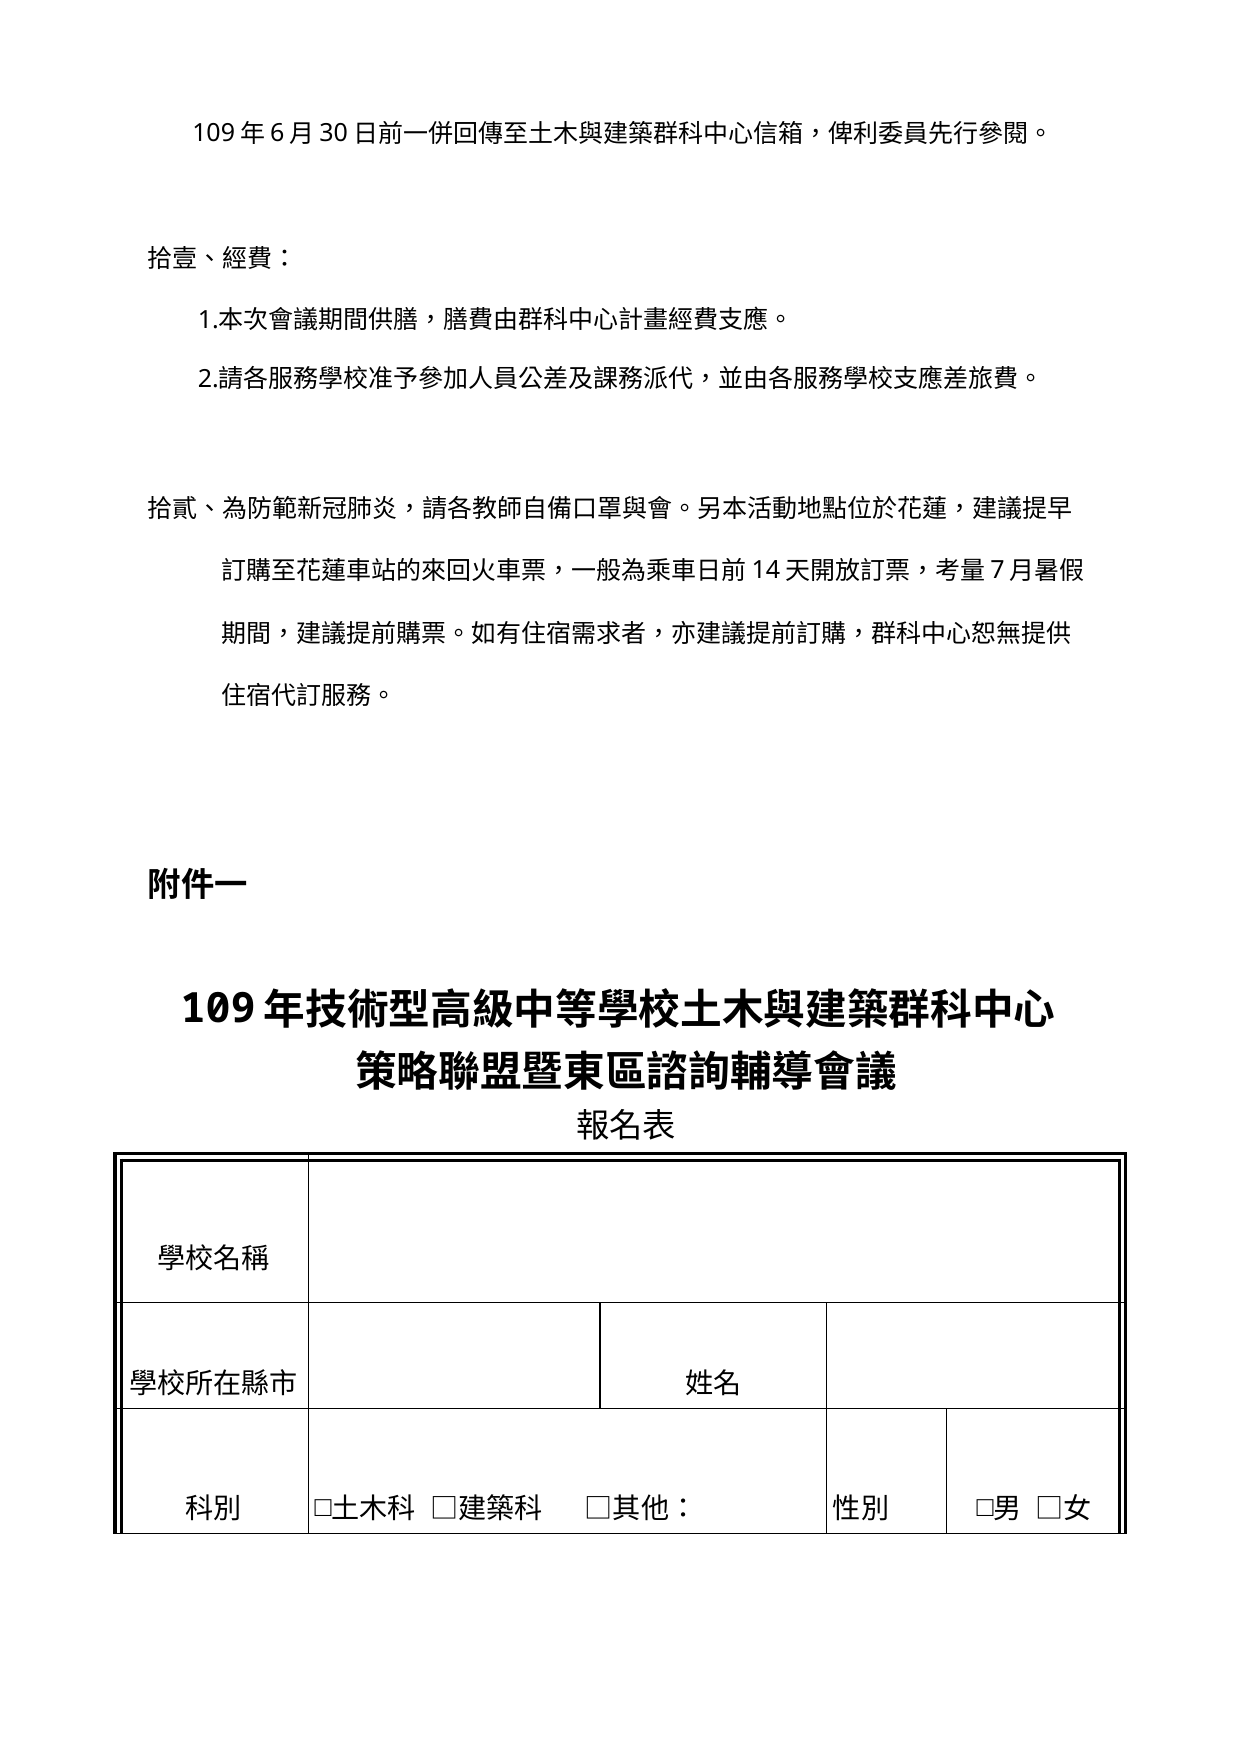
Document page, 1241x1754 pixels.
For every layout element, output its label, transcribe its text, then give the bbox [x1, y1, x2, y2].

text 附件一 [148, 840, 1092, 902]
table_cell 性別 [827, 1409, 946, 1533]
text 109年6月30日前一併回傳至土木與建築群科中心信箱，俾利委員先行參閱。 [148, 90, 1092, 152]
table_cell 科別 [123, 1409, 308, 1533]
table_cell □男 □女 [947, 1409, 1118, 1533]
text 拾貳、為防範新冠肺炎，請各教師自備口罩與會。另本活動地點位於花蓮，建議提早訂購至花蓮車站的來回火車票，一般為乘車日前14天開放訂票，考量7月暑假期間，建議提前購票。如有住宿需求者，亦建議提前訂購，群科中心恕無提供住宿代訂服務。 [148, 465, 1092, 715]
table_header 學校名稱 [118, 1155, 308, 1302]
text 報名表 [129, 1099, 1122, 1147]
table_header [309, 1155, 1122, 1302]
text 1.本次會議期間供膳，膳費由群科中心計畫經費支應。 [198, 300, 1092, 336]
text 2.請各服務學校准予參加人員公差及課務派代，並由各服務學校支應差旅費。 [198, 358, 1092, 395]
table_cell [827, 1303, 1118, 1408]
text 策略聯盟暨東區諮詢輔導會議 [129, 1038, 1122, 1099]
table_cell □土木科 □建築科 □其他： [309, 1409, 826, 1533]
text 拾壹、經費： [148, 215, 1092, 277]
text 109年技術型高級中等學校土木與建築群科中心 [52, 965, 1183, 1027]
table_cell [309, 1303, 599, 1408]
table_cell 姓名 [601, 1303, 826, 1408]
table_cell 學校所在縣市 [123, 1303, 308, 1408]
table_header [309, 1162, 1118, 1302]
